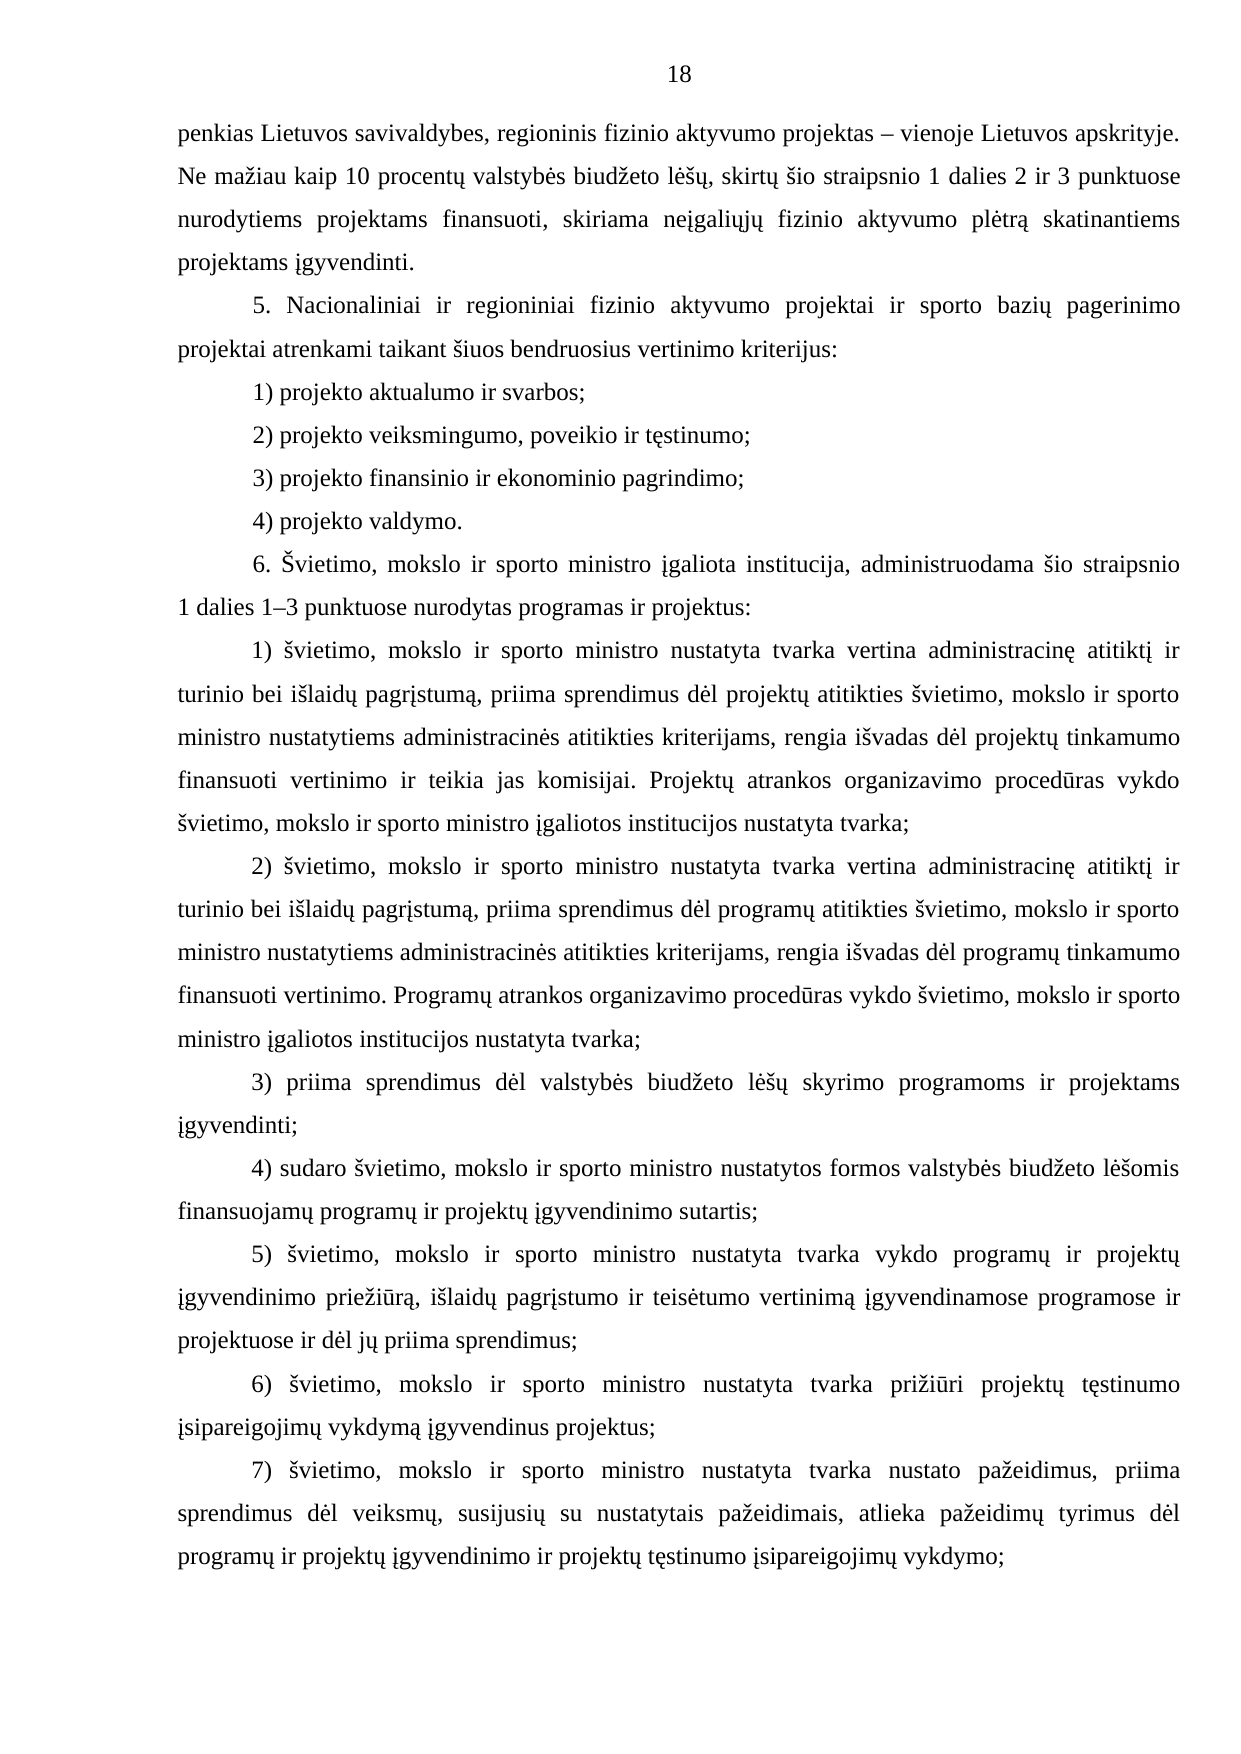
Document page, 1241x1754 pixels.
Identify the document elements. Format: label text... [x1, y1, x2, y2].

text 2) projekto veiksmingumo, poveikio ir tęstinumo; [177, 420, 1181, 449]
text 4) sudaro švietimo, mokslo ir sporto ministro nustatytos formos valstybės biudžeto lėšomis finansuojamų programų ir projektų įgyvendinimo sutartis; [177, 1153, 1181, 1225]
text 6. Švietimo, mokslo ir sporto ministro įgaliota institucija, administruodama šio straipsnio 1 dalies 1–3 punktuose nurodytas programas ir projektus: [177, 549, 1181, 621]
text penkias Lietuvos savivaldybes, regioninis fizinio aktyvumo projektas – vienoje Lietuvos apskrityje. Ne mažiau kaip 10 procentų valstybės biudžeto lėšų, skirtų šio straipsnio 1 dalies 2 ir 3 punktuose nurodytiems projektams finansuoti, skiriama neįgaliųjų fizinio aktyvumo plėtrą skatinantiems projektams įgyvendinti. [177, 118, 1181, 276]
text 3) projekto finansinio ir ekonominio pagrindimo; [177, 463, 1181, 492]
text 4) projekto valdymo. [177, 506, 1181, 535]
text 6) švietimo, mokslo ir sporto ministro nustatyta tvarka prižiūri projektų tęstinumo įsipareigojimų vykdymą įgyvendinus projektus; [177, 1369, 1181, 1441]
text 1) projekto aktualumo ir svarbos; [177, 377, 1181, 406]
text 5. Nacionaliniai ir regioniniai fizinio aktyvumo projektai ir sporto bazių pagerinimo projektai atrenkami taikant šiuos bendruosius vertinimo kriterijus: [177, 291, 1181, 362]
text 5) švietimo, mokslo ir sporto ministro nustatyta tvarka vykdo programų ir projektų įgyvendinimo priežiūrą, išlaidų pagrįstumo ir teisėtumo vertinimą įgyvendinamose programose ir projektuose ir dėl jų priima sprendimus; [177, 1239, 1181, 1354]
text 7) švietimo, mokslo ir sporto ministro nustatyta tvarka nustato pažeidimus, priima sprendimus dėl veiksmų, susijusių su nustatytais pažeidimais, atlieka pažeidimų tyrimus dėl programų ir projektų įgyvendinimo ir projektų tęstinumo įsipareigojimų vykdymo; [177, 1455, 1181, 1570]
text 2) švietimo, mokslo ir sporto ministro nustatyta tvarka vertina administracinę atitiktį ir turinio bei išlaidų pagrįstumą, priima sprendimus dėl programų atitikties švietimo, mokslo ir sporto ministro nustatytiems administracinės atitikties kriterijams, rengia išvadas dėl programų tinkamumo finansuoti vertinimo. Programų atrankos organizavimo procedūras vykdo švietimo, mokslo ir sporto ministro įgaliotos institucijos nustatyta tvarka; [177, 851, 1181, 1052]
text 1) švietimo, mokslo ir sporto ministro nustatyta tvarka vertina administracinę atitiktį ir turinio bei išlaidų pagrįstumą, priima sprendimus dėl projektų atitikties švietimo, mokslo ir sporto ministro nustatytiems administracinės atitikties kriterijams, rengia išvadas dėl projektų tinkamumo finansuoti vertinimo ir teikia jas komisijai. Projektų atrankos organizavimo procedūras vykdo švietimo, mokslo ir sporto ministro įgaliotos institucijos nustatyta tvarka; [177, 636, 1181, 837]
text 3) priima sprendimus dėl valstybės biudžeto lėšų skyrimo programoms ir projektams įgyvendinti; [177, 1067, 1181, 1139]
